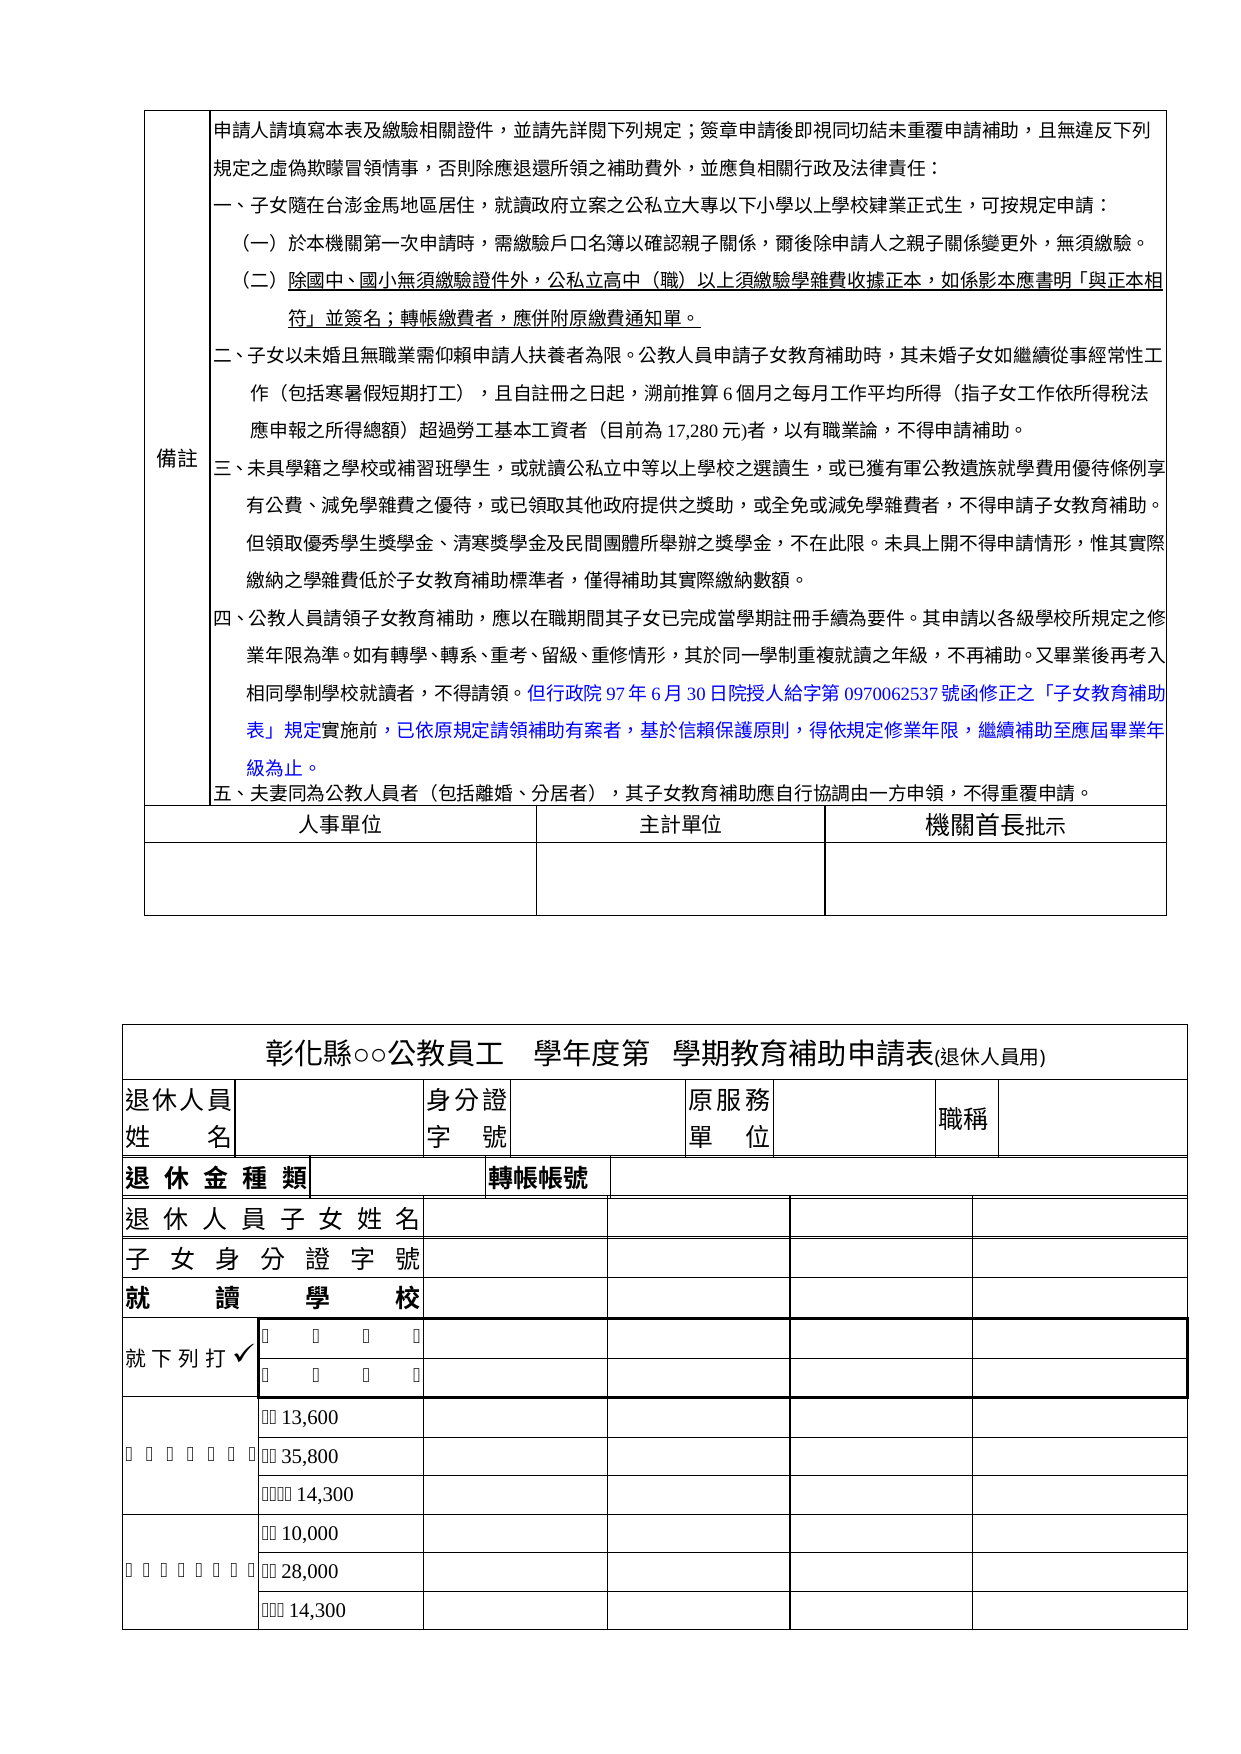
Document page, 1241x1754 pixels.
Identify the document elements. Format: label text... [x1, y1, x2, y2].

table_cell [608, 1199, 789, 1236]
table_cell [424, 1438, 607, 1475]
table_cell 退休人員姓名 [123, 1080, 234, 1155]
table_cell [537, 843, 824, 915]
table_cell [973, 1438, 1187, 1475]
table_cell 大學及獨立學院 [123, 1397, 258, 1514]
table_cell 私立35,800 [259, 1438, 423, 1475]
table_cell [608, 1476, 789, 1514]
table_cell [608, 1359, 789, 1396]
table_cell [424, 1592, 607, 1629]
table_cell [973, 1515, 1187, 1552]
table_header 彰化縣○○公教員工 學年度第 學期教育補助申請表(退休人員用) [123, 1025, 1187, 1079]
table_cell 身分證字號 [424, 1080, 510, 1155]
table_cell 主計單位 [537, 806, 824, 842]
table_cell [608, 1278, 789, 1317]
table_cell [973, 1553, 1187, 1591]
table_cell 公立10,000 [259, 1515, 423, 1552]
table_cell [791, 1592, 972, 1629]
table_cell 轉帳帳號 [486, 1158, 610, 1195]
table_cell 原服務單位 [686, 1080, 773, 1155]
table_cell 就讀年級 [260, 1359, 423, 1396]
table_cell 公立13,600 [259, 1399, 423, 1437]
table_cell [608, 1239, 789, 1277]
table_cell [424, 1476, 607, 1514]
table_cell [511, 1080, 685, 1155]
table_cell [608, 1592, 789, 1629]
table_cell 職稱 [936, 1080, 998, 1155]
table_cell [973, 1320, 1186, 1357]
table_cell [973, 1592, 1187, 1629]
table_cell 私立28,000 [259, 1553, 423, 1591]
table_cell [424, 1553, 607, 1591]
table_cell [774, 1080, 935, 1155]
table_cell [791, 1320, 972, 1357]
table_cell [791, 1553, 972, 1591]
table_cell [311, 1158, 485, 1195]
table_cell [973, 1199, 1187, 1236]
table_cell [424, 1320, 607, 1357]
table_cell [424, 1278, 607, 1317]
table_cell [608, 1515, 789, 1552]
table_cell [791, 1438, 972, 1475]
table_cell [973, 1239, 1187, 1277]
table_cell 退休人員子女姓名 [123, 1199, 423, 1236]
table_cell [791, 1199, 972, 1236]
table_cell [973, 1399, 1187, 1437]
table_cell [973, 1278, 1187, 1317]
table_cell [236, 1080, 423, 1155]
table_cell [608, 1399, 789, 1437]
table_cell [424, 1239, 607, 1277]
table_cell 機關首長批示 [826, 806, 1166, 842]
table_cell 夜間學制14,300 [259, 1476, 423, 1514]
table_cell [973, 1359, 1186, 1396]
table_cell [608, 1553, 789, 1591]
table_cell [424, 1515, 607, 1552]
table_cell [145, 843, 536, 915]
table_cell [608, 1438, 789, 1475]
table_cell [791, 1278, 972, 1317]
table_cell 退休金種類 [123, 1158, 309, 1195]
table_cell 人事單位 [145, 806, 536, 842]
table_cell 備註 [145, 111, 209, 804]
table_cell [826, 843, 1166, 915]
table_cell 子女身分證字號 [123, 1239, 423, 1277]
table_cell [791, 1399, 972, 1437]
table_cell [791, 1359, 972, 1396]
table_cell [791, 1239, 972, 1277]
table_cell [999, 1080, 1187, 1155]
table_cell [973, 1476, 1187, 1514]
table_cell [424, 1399, 607, 1437]
table_cell 五專後二年及二專 [123, 1515, 258, 1629]
table_cell [424, 1199, 607, 1236]
table_cell [424, 1359, 607, 1396]
table_cell [791, 1515, 972, 1552]
table_cell 就下列打 [123, 1318, 257, 1396]
table_cell [611, 1158, 1187, 1195]
table_cell 夜間部14,300 [259, 1592, 423, 1629]
table_cell 就讀學校 [123, 1278, 423, 1317]
table_cell [608, 1320, 789, 1357]
table_cell 修業年限 [260, 1320, 423, 1357]
table_cell [791, 1476, 972, 1514]
table_cell 申請人請填寫本表及繳驗相關證件，並請先詳閱下列規定；簽章申請後即視同切結未重覆申請補助，且無違反下列規定之虛偽欺矇冒領情事，否則除應退還所領之補助費外，並應負相關行政及法律責任： 一、子女隨在台澎金馬地區居住，就讀政府立案之公私立大專以下小學以上學校肄業正式生，可按規定申請： （一）於本機關第一次申請時，需繳驗戶口名簿以確認親子關係，爾後除申請人之親子關係變更外，無須繳驗。 （二）除國中、國小無須繳驗證件外，公私立高中（職）以上須繳驗學雜費收據正本，如係影本應書明「與正本相符」並簽名；轉帳繳費者，應併附原繳費通知單。 二、子女以未婚且無職業需仰賴申請人扶養者為限。公教人員申請子女教育補助時，其未婚子女如繼續從事經常性工作（包括寒暑假短期打工），且自註冊之日起，溯前推算6個月之每月工作平均所得（指子女工作依所得稅法應申報之所得總額）超過勞工基本工資者（目前為17,280元)者，以有職業論，不得申請補助。 三、未具學籍之學校或補習班學生，或就讀公私立中等以上學校之選讀生，或已獲有軍公教遺族就學費用優待條例享有公費、減免學雜費之優待，或已領取其他政府提供之獎助，或全免或減免學雜費者，不得申請子女教育補助。但領取優秀學生獎學金、清寒獎學金及民間團體所舉辦之獎學金，不在此限。未具上開不得申請情形，惟其實際繳納之學雜費低於子女教育補助標準者，僅得補助其實際繳納數額。 四、公教人員請領子女教育補助，應以在職期間其子女已完成當學期註冊手續為要件。其申請以各級學校所規定之修業年限為準。如有轉學、轉系、重考、留級、重修情形，其於同一學制重複就讀之年級，不再補助。又畢業後再考入相同學制學校就讀者，不得請領。但行政院97年6月30日院授人給字第0970062537號函修正之「子女教育補助表」規定實施前，已依原規定請領補助有案者，基於信賴保護原則，得依規定修業年限，繼續補助至應屆畢業年級為止。 五、夫妻同為公教人員者（包括離婚、分居者），其子女教育補助應自行協調由一方申領，不得重覆申請。 [211, 111, 1166, 804]
